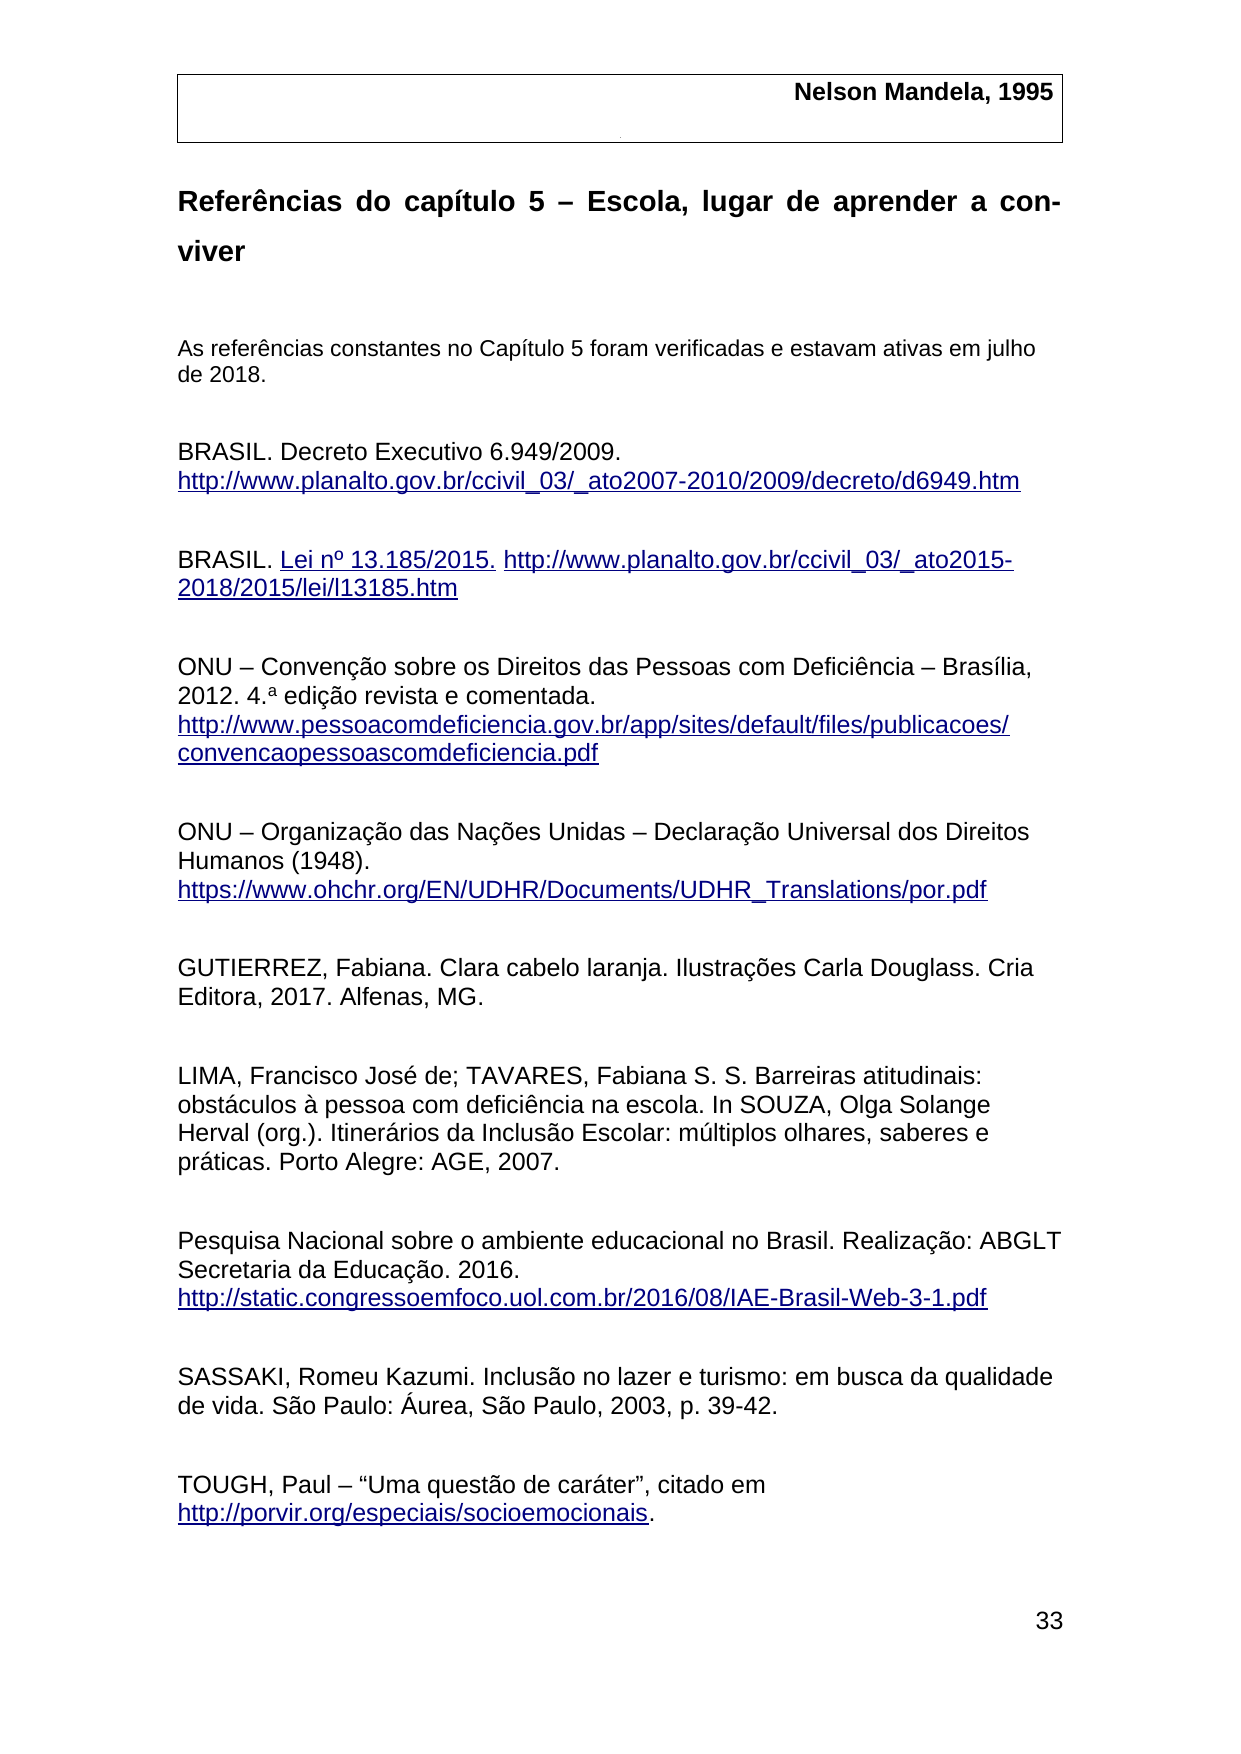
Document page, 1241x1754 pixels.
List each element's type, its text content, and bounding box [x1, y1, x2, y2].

text Referências do capítulo 5 – Escola, lugar de aprender a con-viver [177, 184, 1063, 268]
text SASSAKI, Romeu Kazumi. Inclusão no lazer e turismo: em busca da qualidade de vida. São Paulo: Áurea, São Paulo, 2003, p. 39-42. [177, 1362, 1063, 1420]
text TOUGH, Paul – “Uma questão de caráter”, citado em http://porvir.org/especiais/socioemocionais. [177, 1470, 1063, 1527]
text Nelson Mandela, 1995 [178, 75, 1062, 106]
text As referências constantes no Capítulo 5 foram verificadas e estavam ativas em julho de 2018. [177, 334, 1063, 387]
text ONU – Organização das Nações Unidas – Declaração Universal dos Direitos Humanos (1948). https://www.ohchr.org/EN/UDHR/Documents/UDHR_Translations/por.pdf [177, 817, 1063, 903]
text BRASIL. Lei nº 13.185/2015. http://www.planalto.gov.br/ccivil_03/_ato2015-2018/2015/lei/l13185.htm [177, 545, 1063, 602]
text Pesquisa Nacional sobre o ambiente educacional no Brasil. Realização: ABGLT Secretaria da Educação. 2016. http://static.congressoemfoco.uol.com.br/2016/08/IAE-Brasil-Web-3-1.pdf [177, 1226, 1063, 1312]
text ONU – Convenção sobre os Direitos das Pessoas com Deficiência – Brasília, 2012. 4.a edição revista e comentada. http://www.pessoacomdeficiencia.gov.br/app/sites/default/files/publicacoes/convencaopessoascomdeficiencia.pdf [177, 652, 1063, 767]
text LIMA, Francisco José de; TAVARES, Fabiana S. S. Barreiras atitudinais: obstáculos à pessoa com deficiência na escola. In SOUZA, Olga Solange Herval (org.). Itinerários da Inclusão Escolar: múltiplos olhares, saberes e práticas. Porto Alegre: AGE, 2007. [177, 1061, 1063, 1176]
text BRASIL. Decreto Executivo 6.949/2009. http://www.planalto.gov.br/ccivil_03/_ato2007-2010/2009/decreto/d6949.htm [177, 437, 1063, 495]
text GUTIERREZ, Fabiana. Clara cabelo laranja. Ilustrações Carla Douglass. Cria Editora, 2017. Alfenas, MG. [177, 953, 1063, 1011]
text . [178, 129, 1062, 142]
